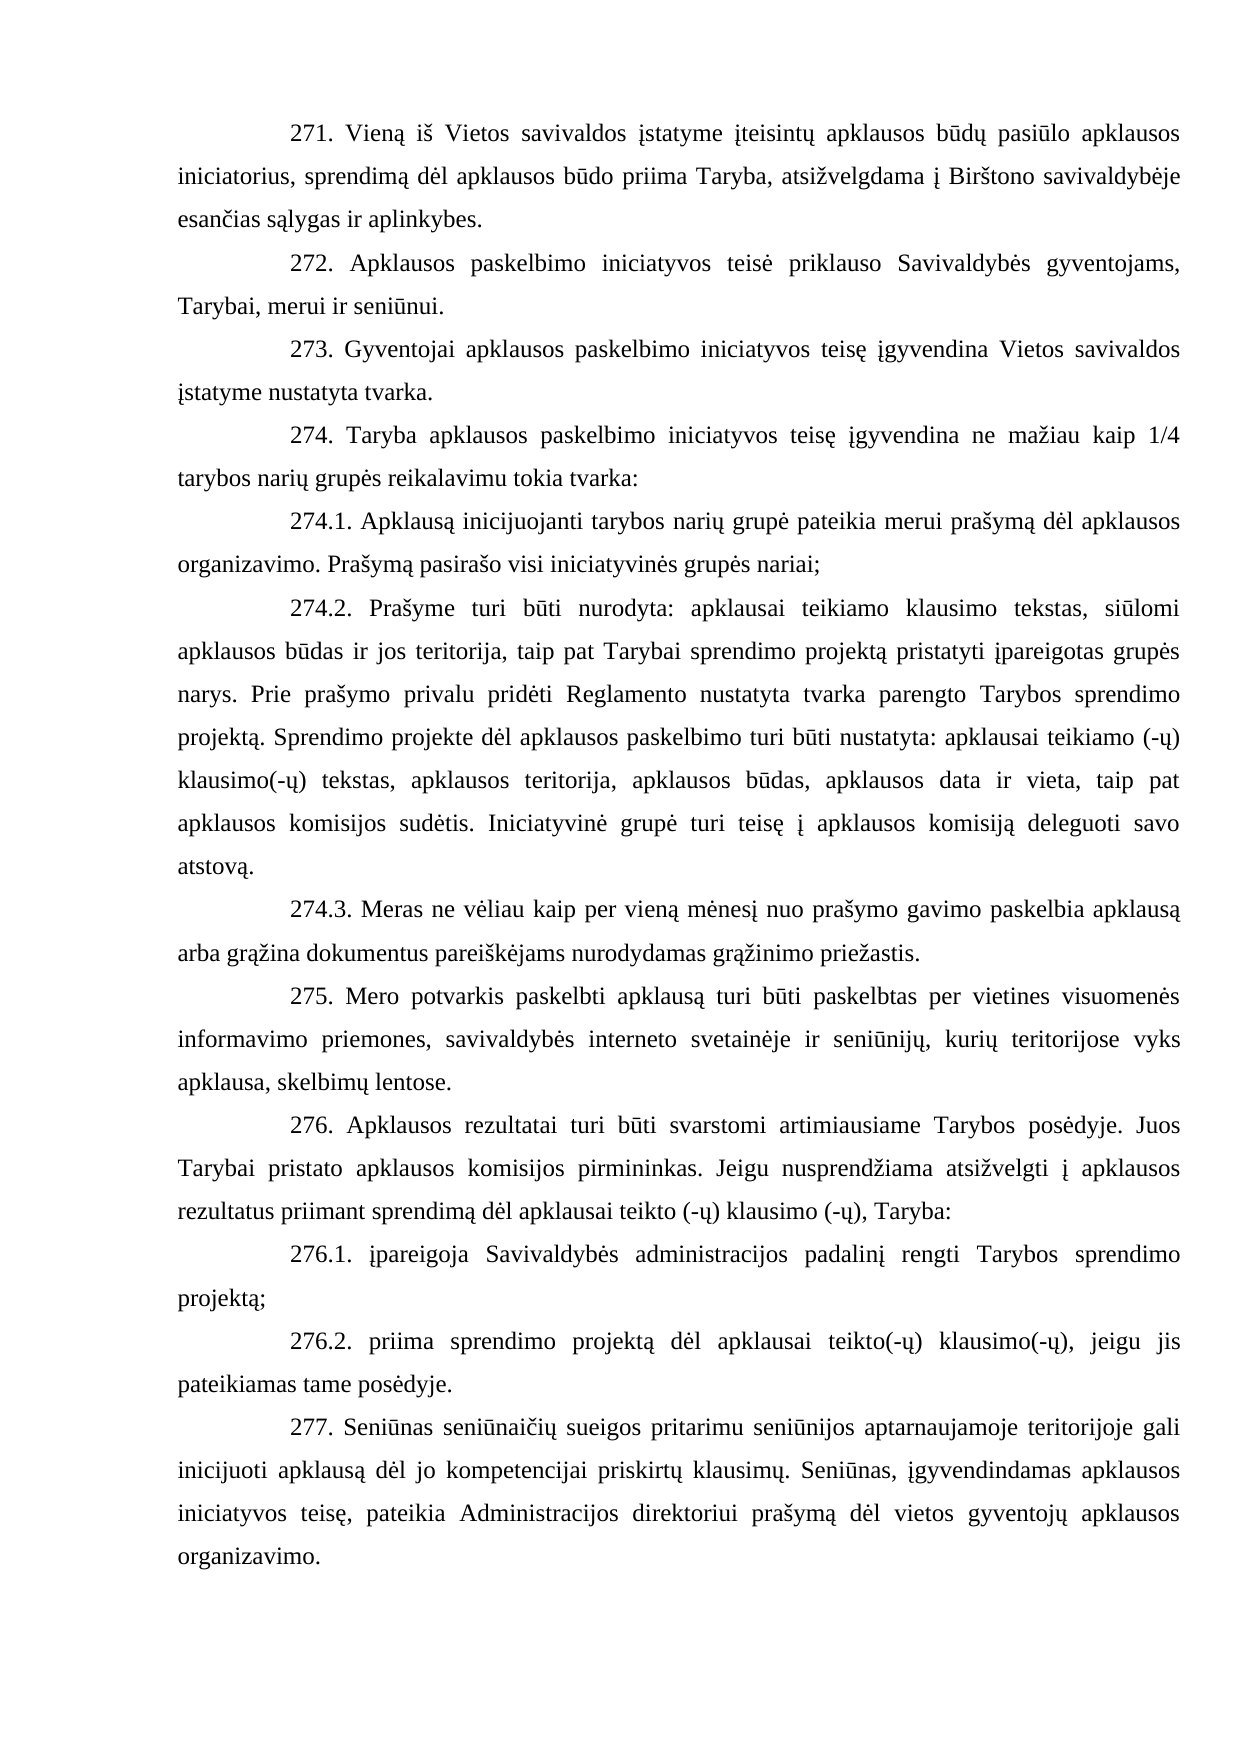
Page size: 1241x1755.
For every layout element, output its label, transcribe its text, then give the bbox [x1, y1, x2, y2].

text 273. Gyventojai apklausos paskelbimo iniciatyvos teisę įgyvendina Vietos savivaldos įstatyme nustatyta tvarka. [177, 334, 1181, 406]
text 275. Mero potvarkis paskelbti apklausą turi būti paskelbtas per vietines visuomenės informavimo priemones, savivaldybės interneto svetainėje ir seniūnijų, kurių teritorijose vyks apklausa, skelbimų lentose. [177, 981, 1181, 1096]
text 274.2. Prašyme turi būti nurodyta: apklausai teikiamo klausimo tekstas, siūlomi apklausos būdas ir jos teritorija, taip pat Tarybai sprendimo projektą pristatyti įpareigotas grupės narys. Prie prašymo privalu pridėti Reglamento nustatyta tvarka parengto Tarybos sprendimo projektą. Sprendimo projekte dėl apklausos paskelbimo turi būti nustatyta: apklausai teikiamo (-ų) klausimo(-ų) tekstas, apklausos teritorija, apklausos būdas, apklausos data ir vieta, taip pat apklausos komisijos sudėtis. Iniciatyvinė grupė turi teisę į apklausos komisiją deleguoti savo atstovą. [177, 593, 1181, 880]
text 274. Taryba apklausos paskelbimo iniciatyvos teisę įgyvendina ne mažiau kaip 1/4 tarybos narių grupės reikalavimu tokia tvarka: [177, 420, 1181, 492]
text 277. Seniūnas seniūnaičių sueigos pritarimu seniūnijos aptarnaujamoje teritorijoje gali inicijuoti apklausą dėl jo kompetencijai priskirtų klausimų. Seniūnas, įgyvendindamas apklausos iniciatyvos teisę, pateikia Administracijos direktoriui prašymą dėl vietos gyventojų apklausos organizavimo. [177, 1412, 1181, 1570]
text 274.1. Apklausą inicijuojanti tarybos narių grupė pateikia merui prašymą dėl apklausos organizavimo. Prašymą pasirašo visi iniciatyvinės grupės nariai; [177, 506, 1181, 578]
text 272. Apklausos paskelbimo iniciatyvos teisė priklauso Savivaldybės gyventojams, Tarybai, merui ir seniūnui. [177, 248, 1181, 319]
text 276.2. priima sprendimo projektą dėl apklausai teikto(-ų) klausimo(-ų), jeigu jis pateikiamas tame posėdyje. [177, 1326, 1181, 1398]
text 274.3. Meras ne vėliau kaip per vieną mėnesį nuo prašymo gavimo paskelbia apklausą arba grąžina dokumentus pareiškėjams nurodydamas grąžinimo priežastis. [177, 894, 1181, 966]
text 276.1. įpareigoja Savivaldybės administracijos padalinį rengti Tarybos sprendimo projektą; [177, 1239, 1181, 1311]
text 276. Apklausos rezultatai turi būti svarstomi artimiausiame Tarybos posėdyje. Juos Tarybai pristato apklausos komisijos pirmininkas. Jeigu nusprendžiama atsižvelgti į apklausos rezultatus priimant sprendimą dėl apklausai teikto (-ų) klausimo (-ų), Taryba: [177, 1110, 1181, 1225]
text 271. Vieną iš Vietos savivaldos įstatyme įteisintų apklausos būdų pasiūlo apklausos iniciatorius, sprendimą dėl apklausos būdo priima Taryba, atsižvelgdama į Birštono savivaldybėje esančias sąlygas ir aplinkybes. [177, 118, 1181, 233]
